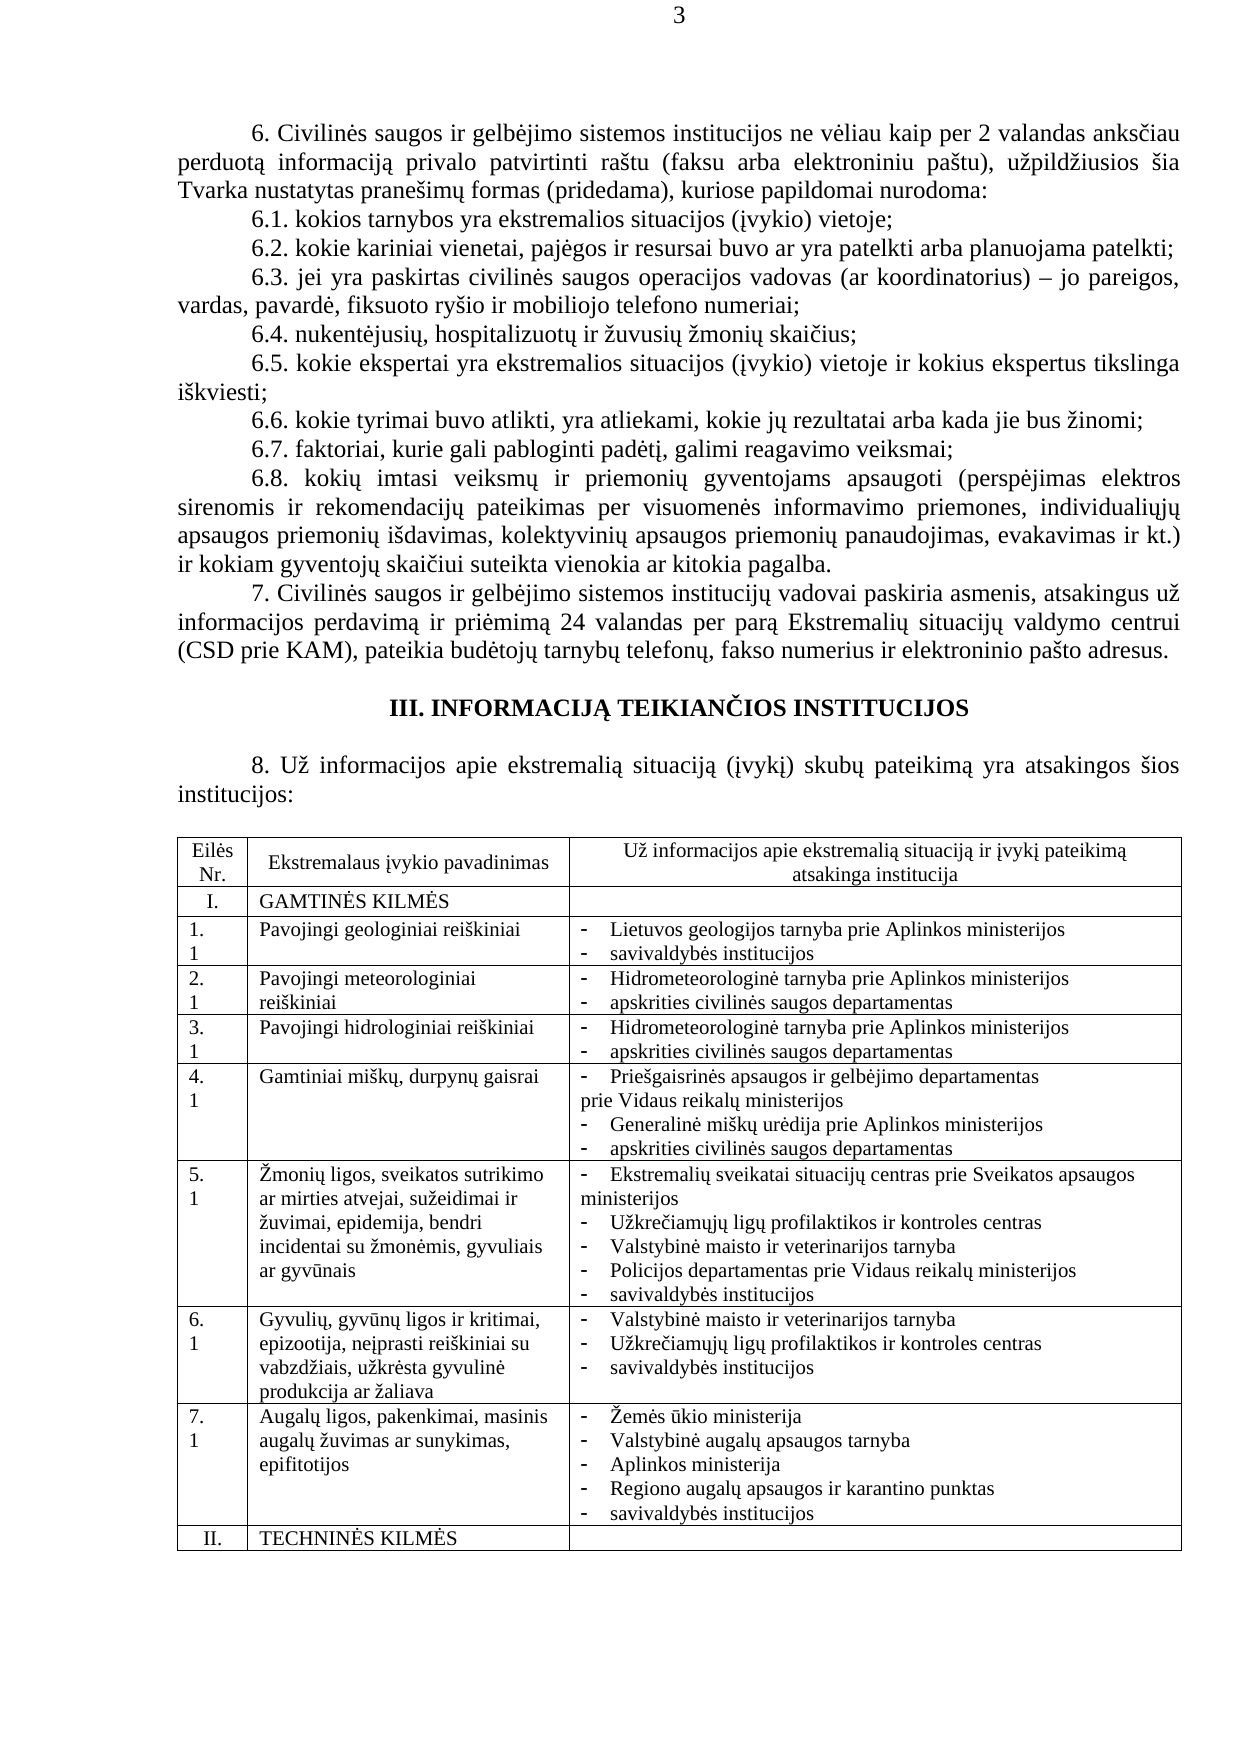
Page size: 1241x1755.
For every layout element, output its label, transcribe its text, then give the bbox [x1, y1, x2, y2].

table_cell 4. 1 [178, 1064, 247, 1160]
text 6.3. jei yra paskirtas civilinės saugos operacijos vadovas (ar koordinatorius) – jo pareigos, vardas, pavardė, fiksuoto ryšio ir mobiliojo telefono numeriai; [177, 262, 1181, 319]
table_cell Pavojingi hidrologiniai reiškiniai [248, 1015, 569, 1063]
table_cell  Lietuvos geologijos tarnyba prie Aplinkos ministerijos  savivaldybės institucijos [570, 917, 1181, 965]
table_cell Gyvulių, gyvūnų ligos ir kritimai, epizootija, neįprasti reiškiniai su vabzdžiais, užkrėsta gyvulinė produkcija ar žaliava [248, 1307, 569, 1403]
table_cell [570, 887, 1181, 916]
table_cell 7. 1 [178, 1404, 247, 1524]
table_cell II. [178, 1526, 247, 1549]
table_cell techninės KILMĖS [248, 1526, 569, 1549]
text 6.6. kokie tyrimai buvo atlikti, yra atliekami, kokie jų rezultatai arba kada jie bus žinomi; [177, 406, 1181, 434]
text 6.4. nukentėjusių, hospitalizuotų ir žuvusių žmonių skaičius; [177, 319, 1181, 348]
table_cell  Hidrometeorologinė tarnyba prie Aplinkos ministerijos  apskrities civilinės saugos departamentas [570, 966, 1181, 1014]
table_cell 6. 1 [178, 1307, 247, 1403]
text 7. Civilinės saugos ir gelbėjimo sistemos institucijų vadovai paskiria asmenis, atsakingus už informacijos perdavimą ir priėmimą 24 valandas per parą Ekstremalių situacijų valdymo centrui (CSD prie KAM), pateikia budėtojų tarnybų telefonų, fakso numerius ir elektroninio pašto adresus. [177, 578, 1181, 664]
table_cell 5. 1 [178, 1161, 247, 1306]
table_cell  Ekstremalių sveikatai situacijų centras prie Sveikatos apsaugos ministerijos  Užkrečiamųjų ligų profilaktikos ir kontroles centras  Valstybinė maisto ir veterinarijos tarnyba  Policijos departamentas prie Vidaus reikalų ministerijos  savivaldybės institucijos [570, 1161, 1181, 1306]
table_header Ekstremalaus įvykio pavadinimas [248, 838, 569, 886]
table_cell Gamtiniai miškų, durpynų gaisrai [248, 1064, 569, 1160]
text III. informaciją teikiančios institucijos [177, 693, 1181, 722]
text 6.7. faktoriai, kurie gali pabloginti padėtį, galimi reagavimo veiksmai; [177, 434, 1181, 463]
table_cell 3. 1 [178, 1015, 247, 1063]
table_cell [570, 1526, 1181, 1549]
table_cell Žmonių ligos, sveikatos sutrikimo ar mirties atvejai, sužeidimai ir žuvimai, epidemija, bendri incidentai su žmonėmis, gyvuliais ar gyvūnais [248, 1161, 569, 1306]
text 6.2. kokie kariniai vienetai, pajėgos ir resursai buvo ar yra patelkti arba planuojama patelkti; [177, 233, 1181, 262]
table_cell 1. 1 [178, 917, 247, 965]
text 6.1. kokios tarnybos yra ekstremalios situacijos (įvykio) vietoje; [177, 204, 1181, 233]
table_cell 2. 1 [178, 966, 247, 1014]
table_cell I. [178, 887, 247, 916]
table_cell Augalų ligos, pakenkimai, masinis augalų žuvimas ar sunykimas, epifitotijos [248, 1404, 569, 1524]
table_cell  Priešgaisrinės apsaugos ir gelbėjimo departamentas prie Vidaus reikalų ministerijos  Generalinė miškų urėdija prie Aplinkos ministerijos  apskrities civilinės saugos departamentas [570, 1064, 1181, 1160]
text 6.5. kokie ekspertai yra ekstremalios situacijos (įvykio) vietoje ir kokius ekspertus tikslinga iškviesti; [177, 348, 1181, 406]
table_cell Pavojingi meteorologiniai reiškiniai [248, 966, 569, 1014]
table_cell  Žemės ūkio ministerija  Valstybinė augalų apsaugos tarnyba  Aplinkos ministerija  Regiono augalų apsaugos ir karantino punktas  savivaldybės institucijos [570, 1404, 1181, 1524]
text 8. Už informacijos apie ekstremalią situaciją (įvykį) skubų pateikimą yra atsakingos šios institucijos: [177, 751, 1181, 808]
table_cell  Hidrometeorologinė tarnyba prie Aplinkos ministerijos  apskrities civilinės saugos departamentas [570, 1015, 1181, 1063]
table_header Už informacijos apie ekstremalią situaciją ir įvykį pateikimą atsakinga institucija [570, 838, 1181, 886]
table_header Eilės Nr. [178, 838, 247, 886]
text 6.8. kokių imtasi veiksmų ir priemonių gyventojams apsaugoti (perspėjimas elektros sirenomis ir rekomendacijų pateikimas per visuomenės informavimo priemones, individualiųjų apsaugos priemonių išdavimas, kolektyvinių apsaugos priemonių panaudojimas, evakavimas ir kt.) ir kokiam gyventojų skaičiui suteikta vienokia ar kitokia pagalba. [177, 463, 1181, 578]
table_cell Pavojingi geologiniai reiškiniai [248, 917, 569, 965]
text 6. Civilinės saugos ir gelbėjimo sistemos institucijos ne vėliau kaip per 2 valandas anksčiau perduotą informaciją privalo patvirtinti raštu (faksu arba elektroniniu paštu), užpildžiusios šia Tvarka nustatytas pranešimų formas (pridedama), kuriose papildomai nurodoma: [177, 118, 1181, 204]
table_cell  Valstybinė maisto ir veterinarijos tarnyba  Užkrečiamųjų ligų profilaktikos ir kontroles centras  savivaldybės institucijos [570, 1307, 1181, 1403]
table_cell GAMTINĖS KILMĖS [248, 887, 569, 916]
